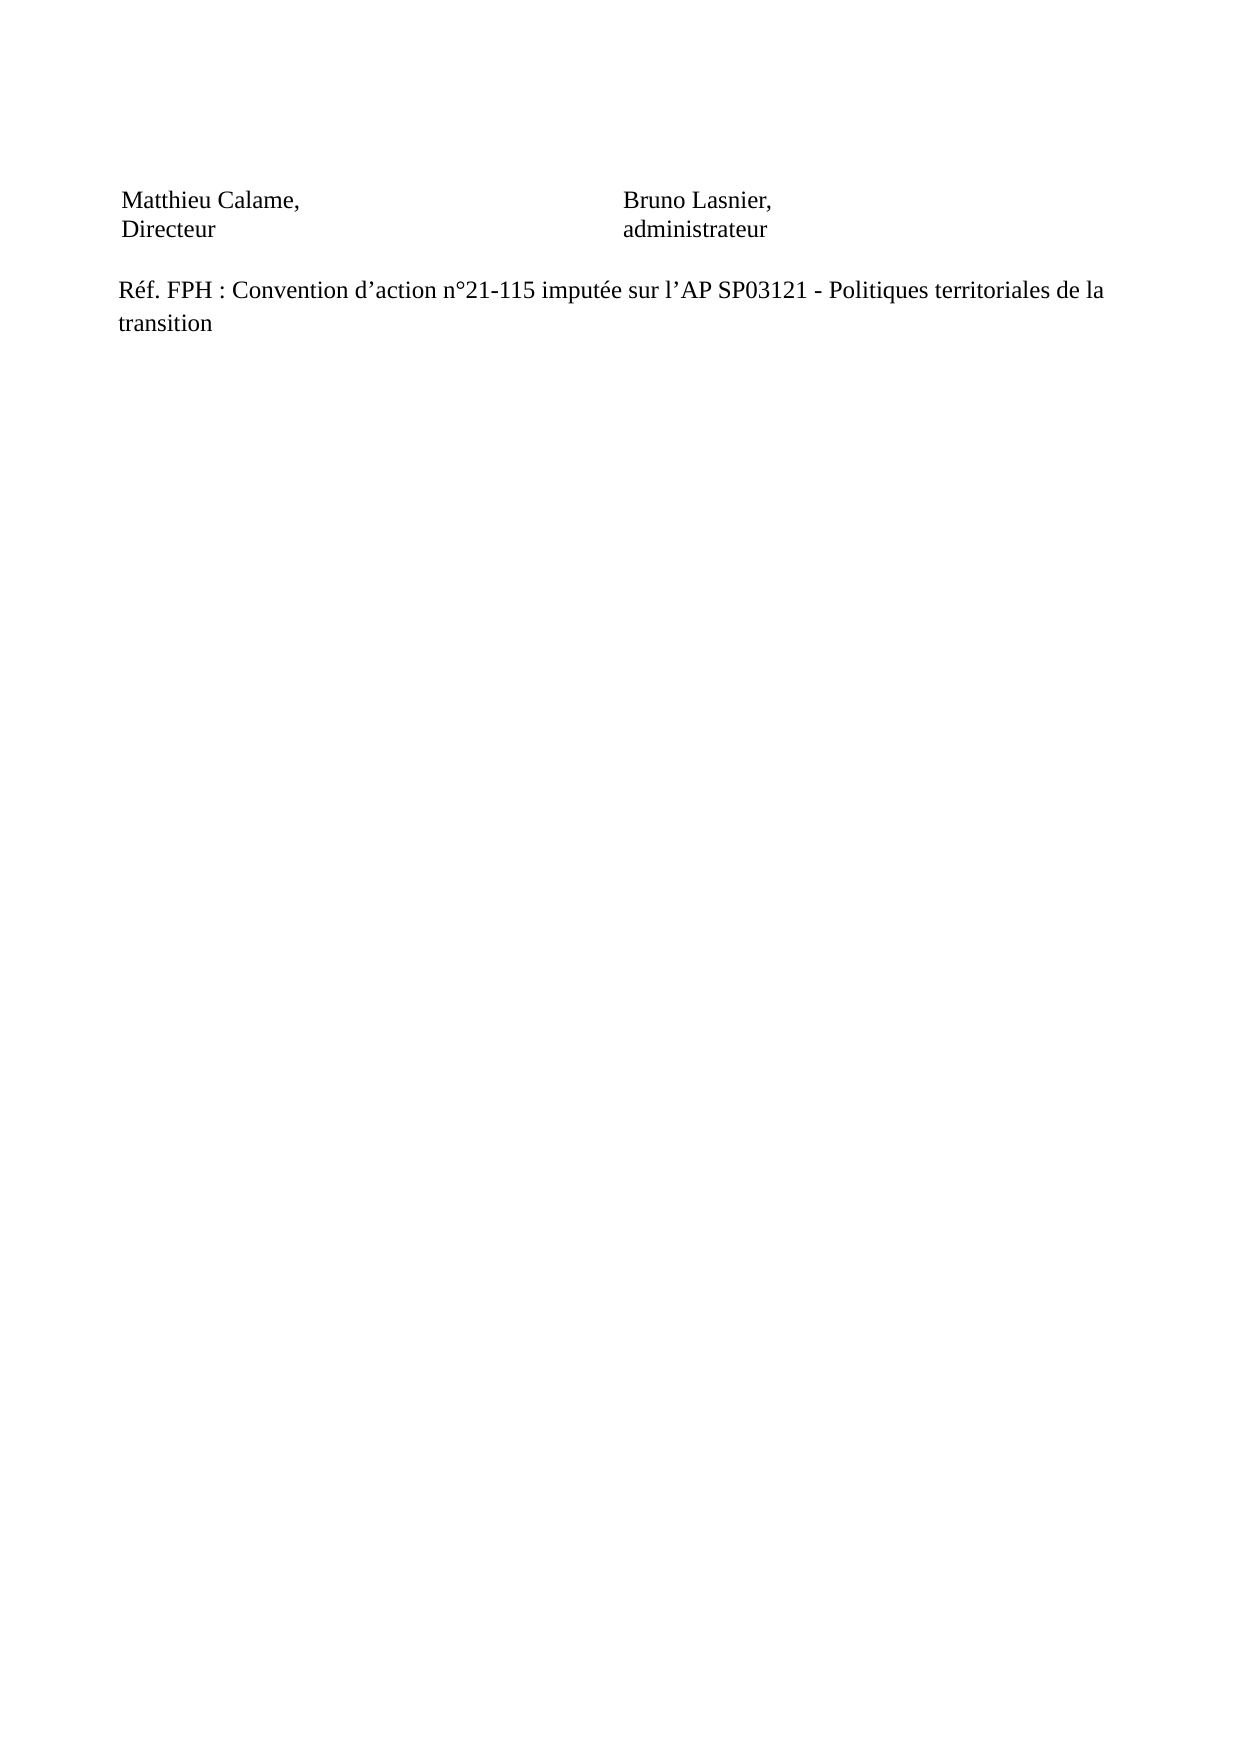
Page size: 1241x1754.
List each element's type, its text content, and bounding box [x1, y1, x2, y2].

table_cell [369, 118, 1122, 182]
table_cell Bruno Lasnier, administrateur [620, 182, 871, 275]
table_cell Matthieu Calame, Directeur [118, 182, 369, 275]
text Réf. FPH : Convention d’action n°21-115 imputée sur l’AP SP03121 - Politiques territoriales de la transition [118, 275, 1122, 337]
table_cell [118, 118, 369, 182]
table_cell [369, 182, 620, 275]
table_cell [871, 182, 1122, 275]
